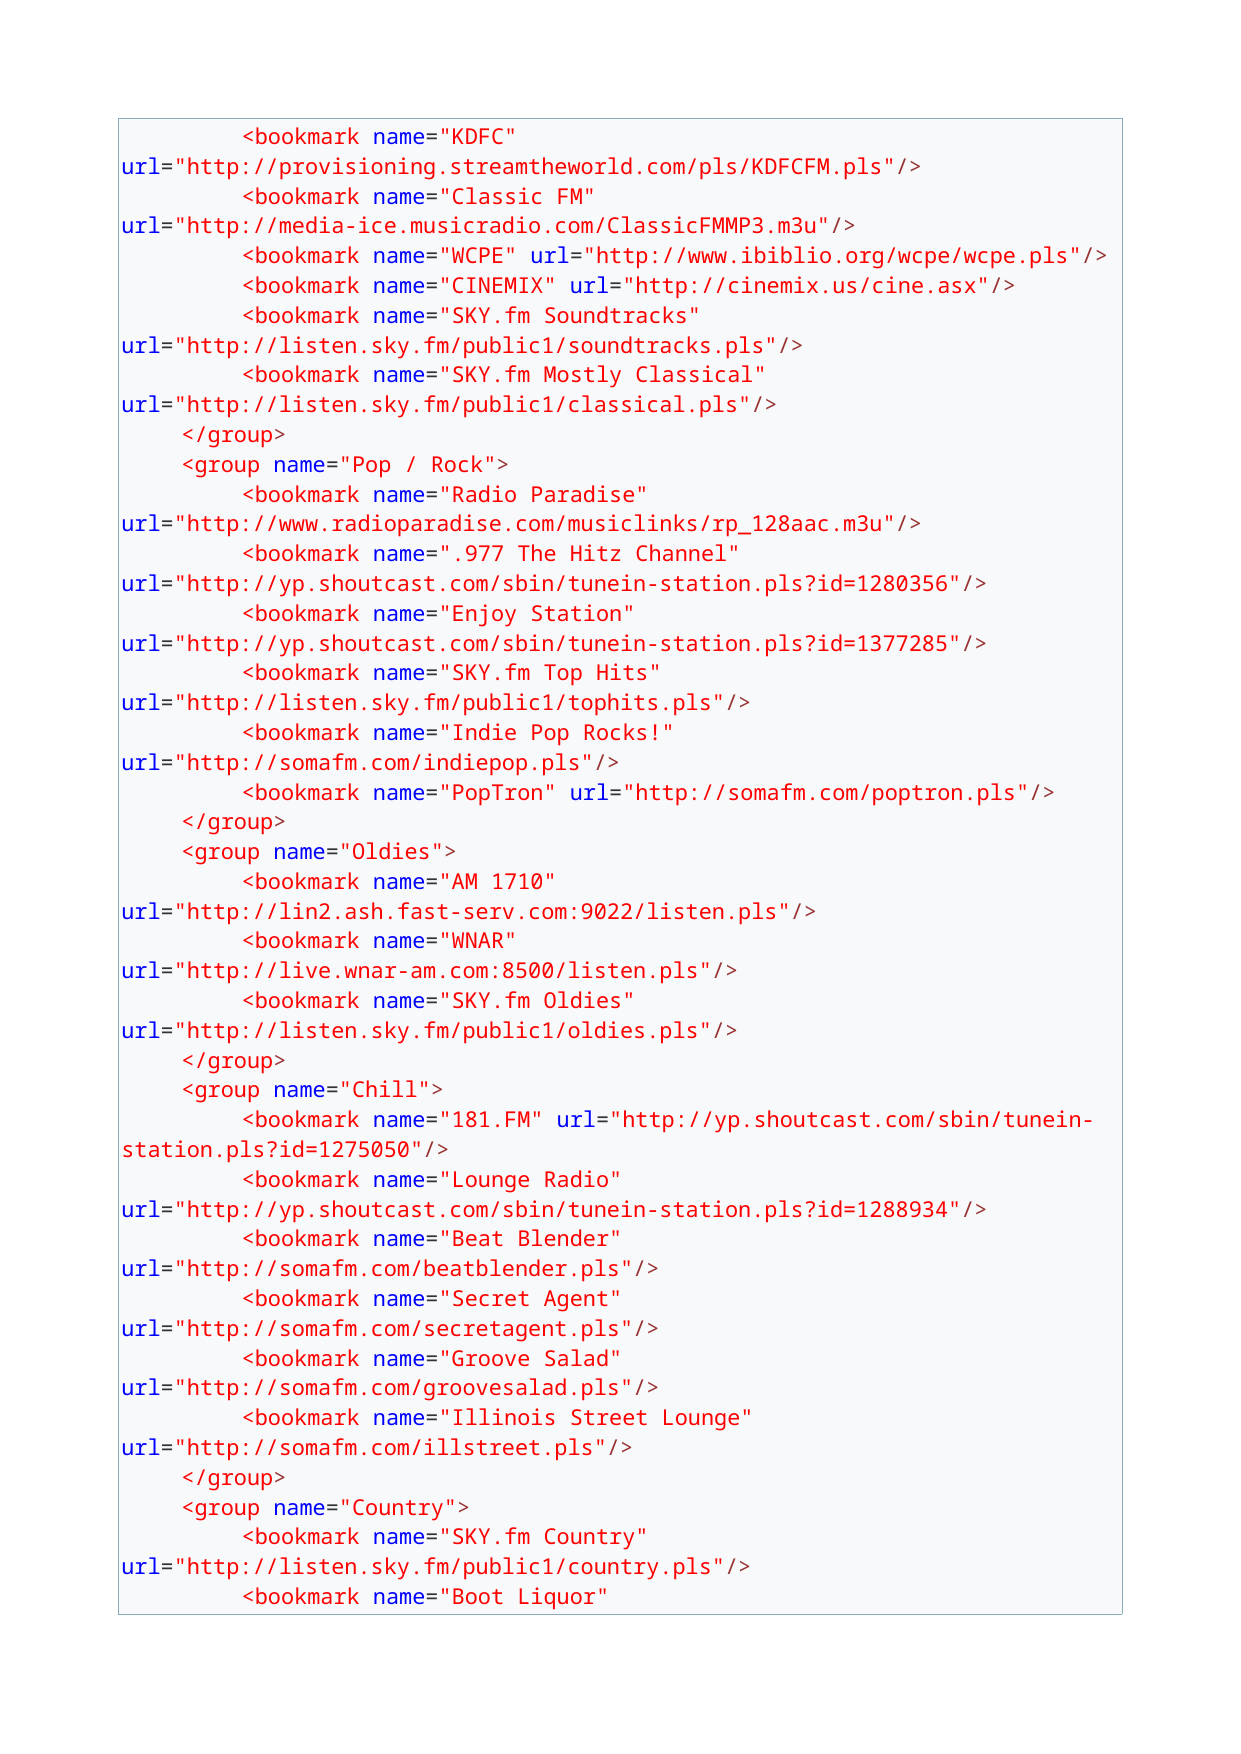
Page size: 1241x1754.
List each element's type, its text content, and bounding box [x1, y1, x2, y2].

table_header <bookmark name="KDFC" url="http://provisioning.streamtheworld.com/pls/KDFCFM.pls"/> <bookmark name="Classic FM" url="http://media-ice.musicradio.com/ClassicFMMP3.m3u"/> <bookmark name="WCPE" url="http://www.ibiblio.org/wcpe/wcpe.pls"/> <bookmark name="CINEMIX" url="http://cinemix.us/cine.asx"/> <bookmark name="SKY.fm Soundtracks" url="http://listen.sky.fm/public1/soundtracks.pls"/> <bookmark name="SKY.fm Mostly Classical" url="http://listen.sky.fm/public1/classical.pls"/> </group> <group name="Pop / Rock"> <bookmark name="Radio Paradise" url="http://www.radioparadise.com/musiclinks/rp_128aac.m3u"/> <bookmark name=".977 The Hitz Channel" url="http://yp.shoutcast.com/sbin/tunein-station.pls?id=1280356"/> <bookmark name="Enjoy Station" url="http://yp.shoutcast.com/sbin/tunein-station.pls?id=1377285"/> <bookmark name="SKY.fm Top Hits" url="http://listen.sky.fm/public1/tophits.pls"/> <bookmark name="Indie Pop Rocks!" url="http://somafm.com/indiepop.pls"/> <bookmark name="PopTron" url="http://somafm.com/poptron.pls"/> </group> <group name="Oldies"> <bookmark name="AM 1710" url="http://lin2.ash.fast-serv.com:9022/listen.pls"/> <bookmark name="WNAR" url="http://live.wnar-am.com:8500/listen.pls"/> <bookmark name="SKY.fm Oldies" url="http://listen.sky.fm/public1/oldies.pls"/> </group> <group name="Chill"> <bookmark name="181.FM" url="http://yp.shoutcast.com/sbin/tunein-station.pls?id=1275050"/> <bookmark name="Lounge Radio" url="http://yp.shoutcast.com/sbin/tunein-station.pls?id=1288934"/> <bookmark name="Beat Blender" url="http://somafm.com/beatblender.pls"/> <bookmark name="Secret Agent" url="http://somafm.com/secretagent.pls"/> <bookmark name="Groove Salad" url="http://somafm.com/groovesalad.pls"/> <bookmark name="Illinois Street Lounge" url="http://somafm.com/illstreet.pls"/> </group> <group name="Country"> <bookmark name="SKY.fm Country" url="http://listen.sky.fm/public1/country.pls"/> <bookmark name="Boot Liquor" [119, 119, 1122, 1614]
